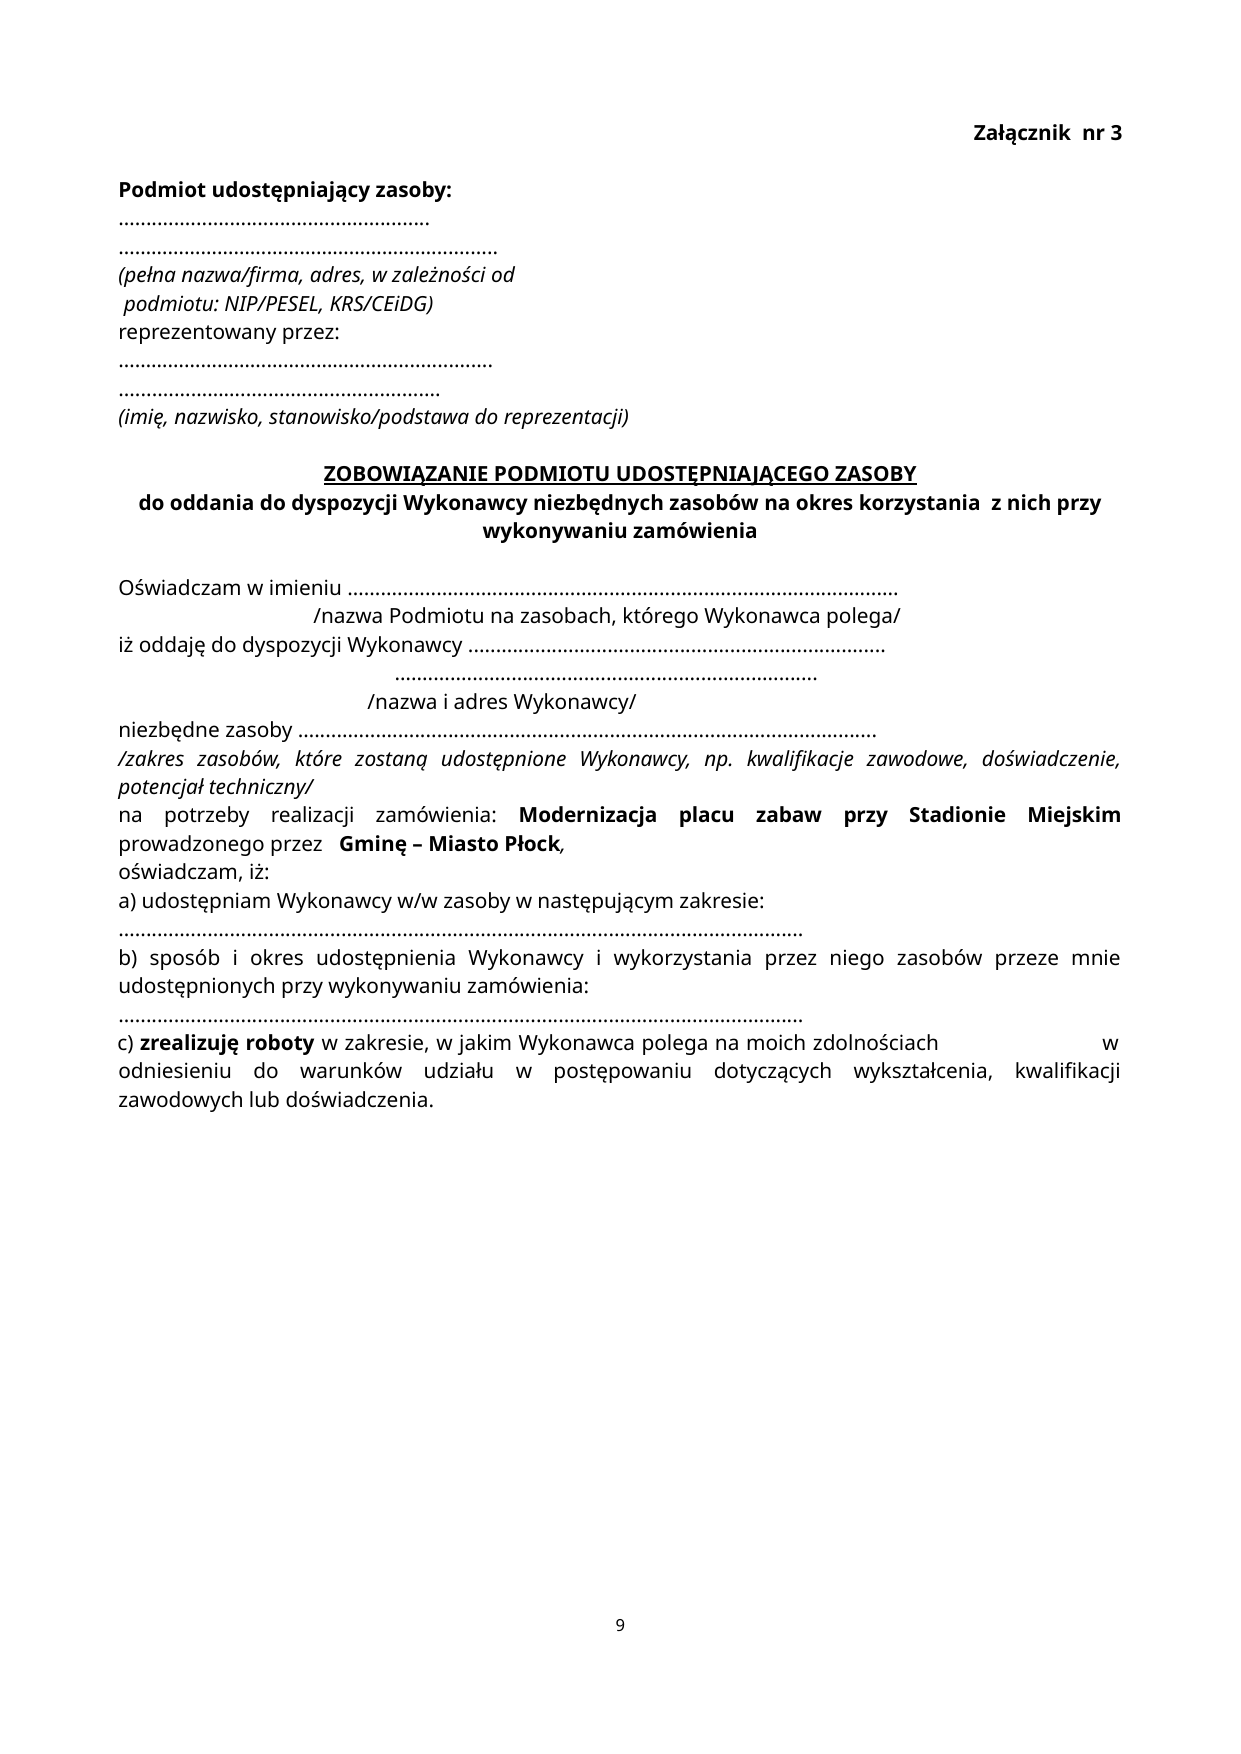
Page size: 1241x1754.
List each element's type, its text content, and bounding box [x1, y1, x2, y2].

text na potrzeby realizacji zamówienia: Modernizacja placu zabaw przy Stadionie Miejskim prowadzonego przez Gminę – Miasto Płock, [118, 801, 1122, 857]
text oświadczam, iż: [118, 857, 1122, 886]
text /zakres zasobów, które zostaną udostępnione Wykonawcy, np. kwalifikacje zawodowe, doświadczenie, potencjał techniczny/ [118, 744, 1122, 801]
text do oddania do dyspozycji Wykonawcy niezbędnych zasobów na okres korzystania z nich przy wykonywaniu zamówienia [118, 488, 1122, 545]
text a) udostępniam Wykonawcy w/w zasoby w następującym zakresie: [118, 886, 1122, 914]
text niezbędne zasoby …..................................................................................................... [118, 715, 1122, 744]
text (imię, nazwisko, stanowisko/podstawa do reprezentacji) [118, 402, 1122, 431]
text Oświadczam w imieniu …................................................................................................ [118, 573, 1122, 602]
text .............……….................................... [118, 374, 1122, 402]
text /nazwa Podmiotu na zasobach, którego Wykonawca polega/ [118, 602, 1122, 630]
text podmiotu: NIP/PESEL, KRS/CEiDG) [118, 289, 1122, 317]
text …........................................................................................................................ [118, 1000, 1122, 1028]
text c) zrealizuję roboty w zakresie, w jakim Wykonawca polega na moich zdolnościach w odniesieniu do warunków udziału w postępowaniu dotyczących wykształcenia, kwalifikacji zawodowych lub doświadczenia. [117, 1028, 1122, 1113]
text …………………………………………………............ [118, 232, 1122, 260]
text /nazwa i adres Wykonawcy/ [118, 687, 1122, 715]
text Podmiot udostępniający zasoby: [118, 175, 1122, 203]
text (pełna nazwa/firma, adres, w zależności od [118, 260, 1122, 289]
text ……………………………………………................. [118, 346, 1122, 374]
text …..................................................... [118, 203, 1122, 232]
text ZOBOWIĄZANIE PODMIOTU UDOSTĘPNIAJĄCEGO ZASOBY [118, 459, 1122, 488]
text …......................................................................... [118, 658, 1122, 687]
text …........................................................................................................................ [118, 914, 1122, 943]
text Załącznik nr 3 [118, 118, 1122, 147]
text b) sposób i okres udostępnienia Wykonawcy i wykorzystania przez niego zasobów przeze mnie udostępnionych przy wykonywaniu zamówienia: [118, 943, 1122, 1000]
text reprezentowany przez: [118, 317, 1122, 346]
text iż oddaję do dyspozycji Wykonawcy ........................................................................... [118, 630, 1122, 658]
